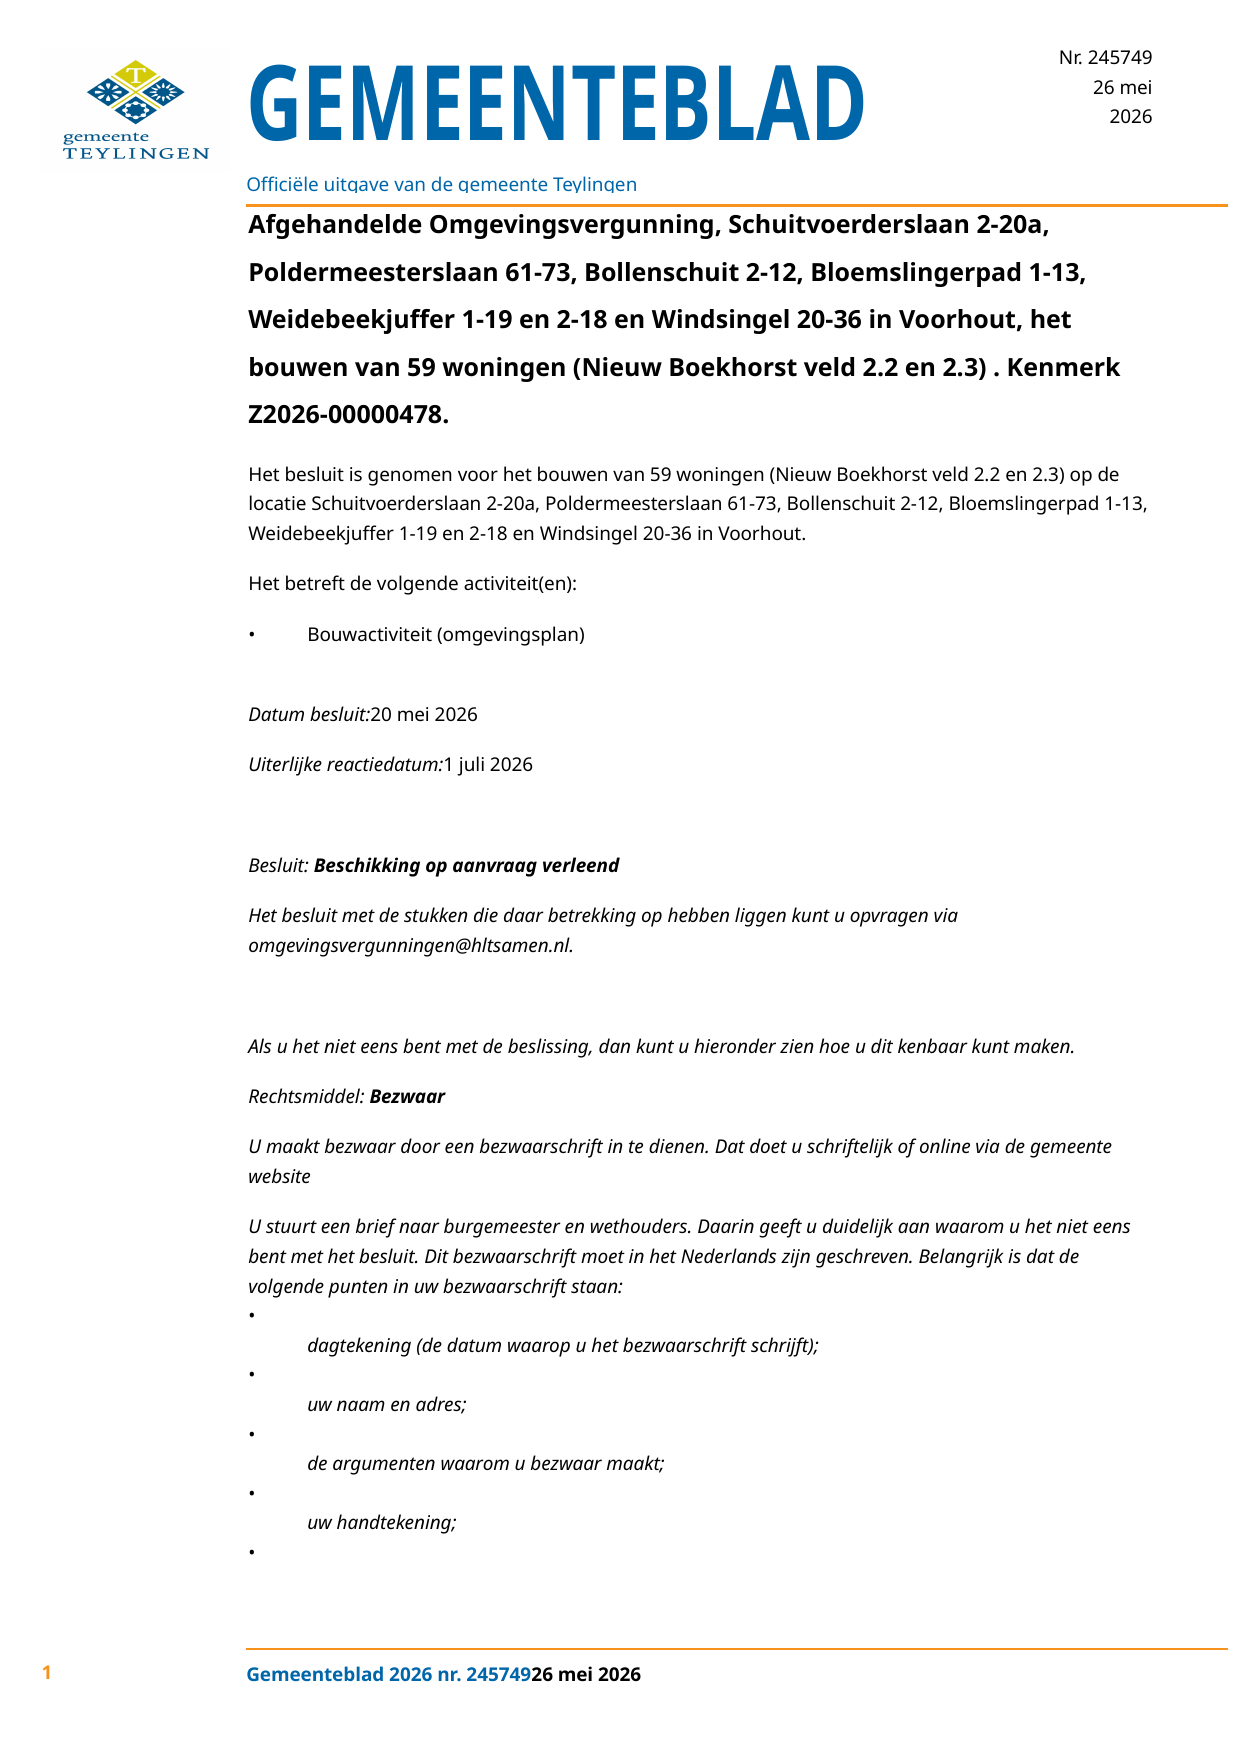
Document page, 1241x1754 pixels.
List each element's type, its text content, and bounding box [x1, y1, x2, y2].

text U stuurt een brief naar burgemeester en wethouders. Daarin geeft u duidelijk aan waarom u het niet eens bent met het besluit. Dit bezwaarschrift moet in het Nederlands zijn geschreven. Belangrijk is dat de volgende punten in uw bezwaarschrift staan: [248, 1214, 1152, 1298]
picture [41, 47, 231, 172]
text Het besluit is genomen voor het bouwen van 59 woningen (Nieuw Boekhorst veld 2.2 en 2.3) op de locatie Schuitvoerderslaan 2-20a, Poldermeesterslaan 61-73, Bollenschuit 2-12, Bloemslingerpad 1-13, Weidebeekjuffer 1-19 en 2-18 en Windsingel 20-36 in Voorhout. [248, 461, 1152, 546]
text Als u het niet eens bent met de beslissing, dan kunt u hieronder zien hoe u dit kenbaar kunt maken. [248, 1033, 1152, 1058]
text Datum besluit:20 mei 2026 [248, 701, 1152, 726]
text Uiterlijke reactiedatum:1 juli 2026 [248, 751, 1152, 777]
text Het betreft de volgende activiteit(en): [248, 570, 1152, 596]
text Het besluit met de stukken die daar betrekking op hebben liggen kunt u opvragen via omgevingsvergunningen@hltsamen.nl. [248, 902, 1152, 958]
text Besluit: Beschikking op aanvraag verleend [248, 852, 1152, 878]
text U maakt bezwaar door een bezwaarschrift in te dienen. Dat doet u schriftelijk of online via de gemeente website [248, 1134, 1152, 1189]
list dagtekening (de datum waarop u het bezwaarschrift schrijft); [248, 1332, 1152, 1358]
text Afgehandelde Omgevingsvergunning, Schuitvoerderslaan 2-20a, Poldermeesterslaan 61-73, Bollenschuit 2-12, Bloemslingerpad 1-13, Weidebeekjuffer 1-19 en 2-18 en Windsingel 20-36 in Voorhout, het bouwen van 59 woningen (Nieuw Boekhorst veld 2.2 en 2.3) . Kenmerk Z2026-00000478. [248, 207, 1152, 431]
list uw naam en adres; [248, 1391, 1152, 1417]
list uw handtekening; [248, 1509, 1152, 1535]
list de argumenten waarom u bezwaar maakt; [248, 1450, 1152, 1476]
list Bouwactiviteit (omgevingsplan) [248, 621, 1152, 646]
text Rechtsmiddel: Bezwaar [248, 1083, 1152, 1109]
